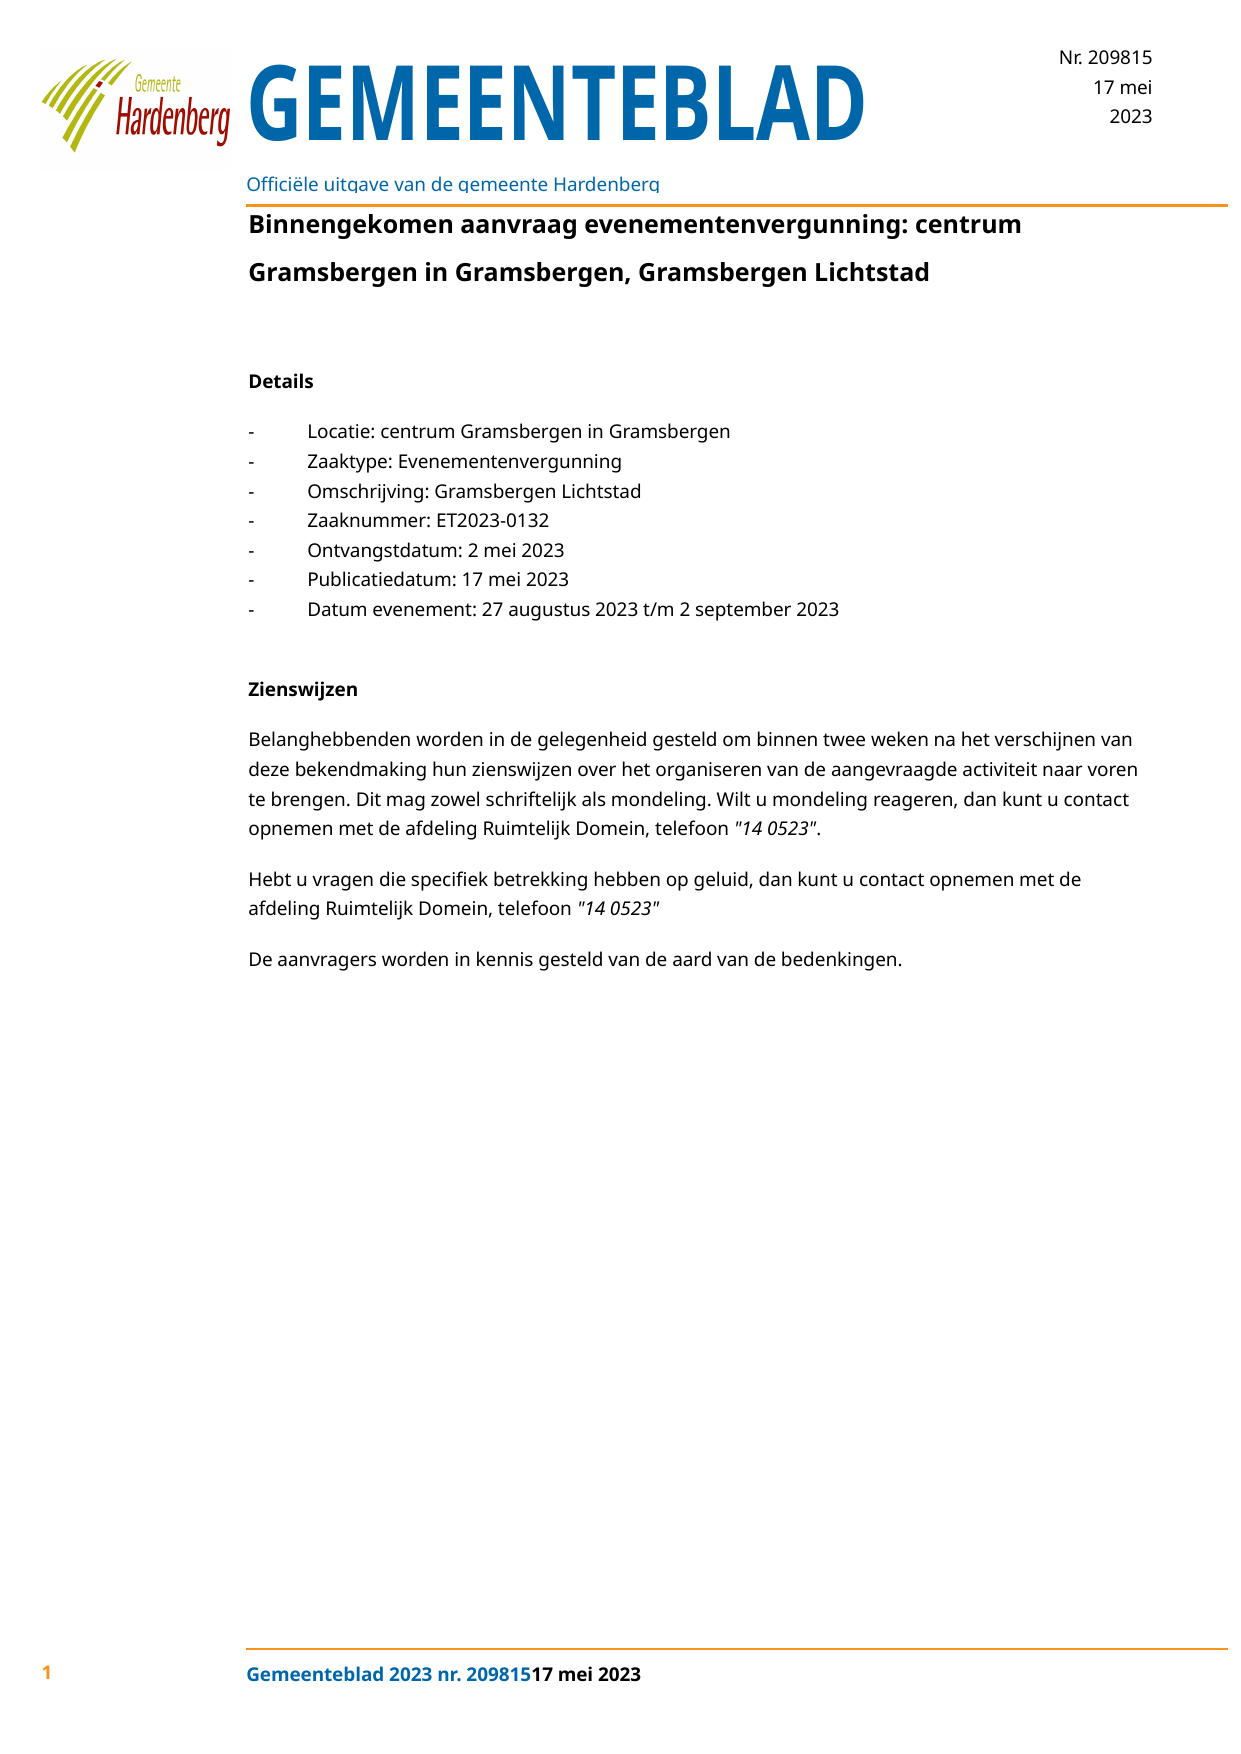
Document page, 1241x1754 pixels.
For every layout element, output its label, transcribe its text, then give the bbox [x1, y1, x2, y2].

list Zaaktype: Evenementenvergunning [248, 448, 1152, 474]
list Ontvangstdatum: 2 mei 2023 [248, 537, 1152, 563]
list Publicatiedatum: 17 mei 2023 [248, 567, 1152, 592]
list Omschrijving: Gramsbergen Lichtstad [248, 478, 1152, 504]
list Locatie: centrum Gramsbergen in Gramsbergen [248, 419, 1152, 444]
text Zienswijzen [248, 676, 1152, 702]
text De aanvragers worden in kennis gesteld van de aard van de bedenkingen. [248, 946, 1152, 972]
list Zaaknummer: ET2023-0132 [248, 507, 1152, 533]
list Datum evenement: 27 augustus 2023 t/m 2 september 2023 [248, 596, 1152, 622]
text Binnengekomen aanvraag evenementenvergunning: centrum Gramsbergen in Gramsbergen, Gramsbergen Lichtstad [248, 207, 1152, 288]
picture [41, 47, 231, 172]
text Hebt u vragen die specifiek betrekking hebben op geluid, dan kunt u contact opnemen met de afdeling Ruimtelijk Domein, telefoon "14 0523" [248, 866, 1152, 921]
text Belanghebbenden worden in de gelegenheid gesteld om binnen twee weken na het verschijnen van deze bekendmaking hun zienswijzen over het organiseren van de aangevraagde activiteit naar voren te brengen. Dit mag zowel schriftelijk als mondeling. Wilt u mondeling reageren, dan kunt u contact opnemen met de afdeling Ruimtelijk Domein, telefoon "14 0523". [248, 727, 1152, 841]
text Details [248, 368, 1152, 394]
